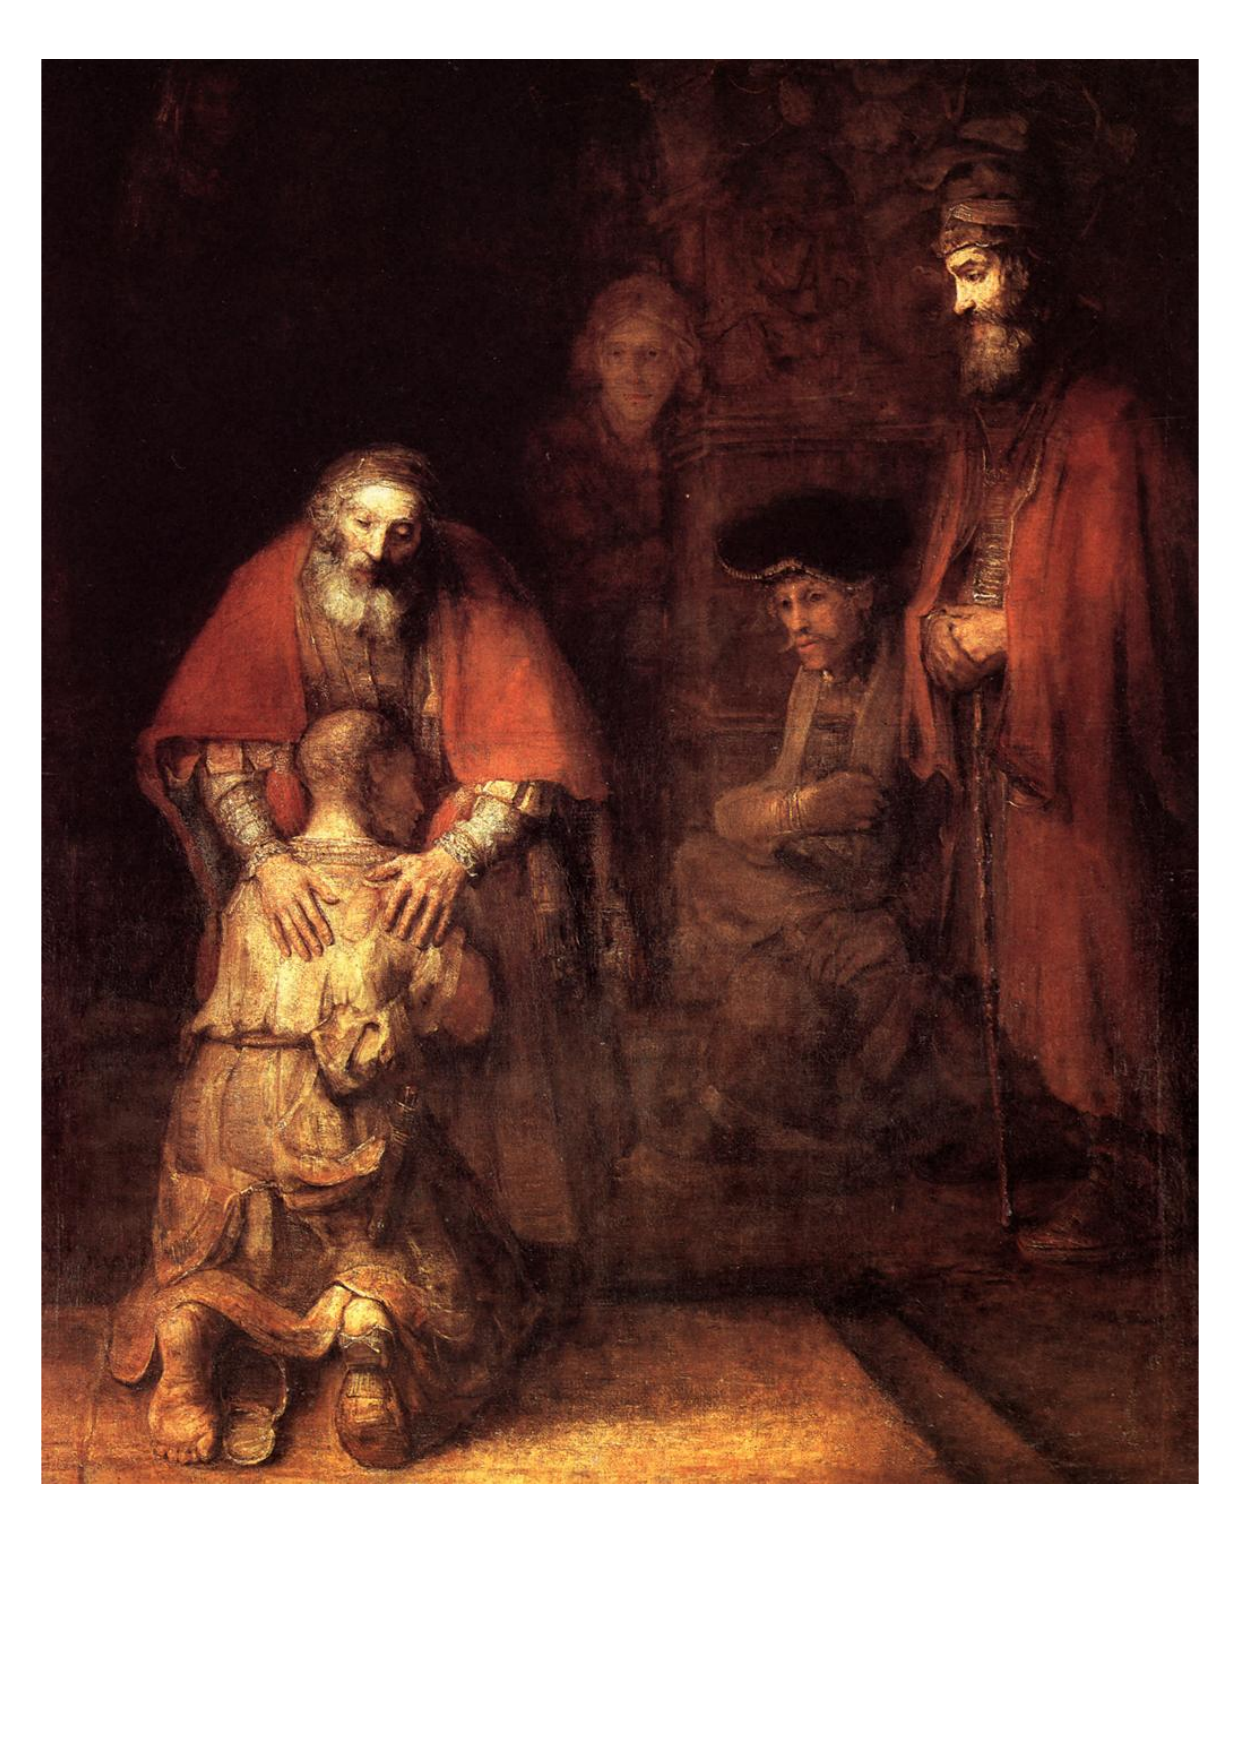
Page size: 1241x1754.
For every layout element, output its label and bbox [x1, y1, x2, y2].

picture [41, 59, 1199, 1484]
